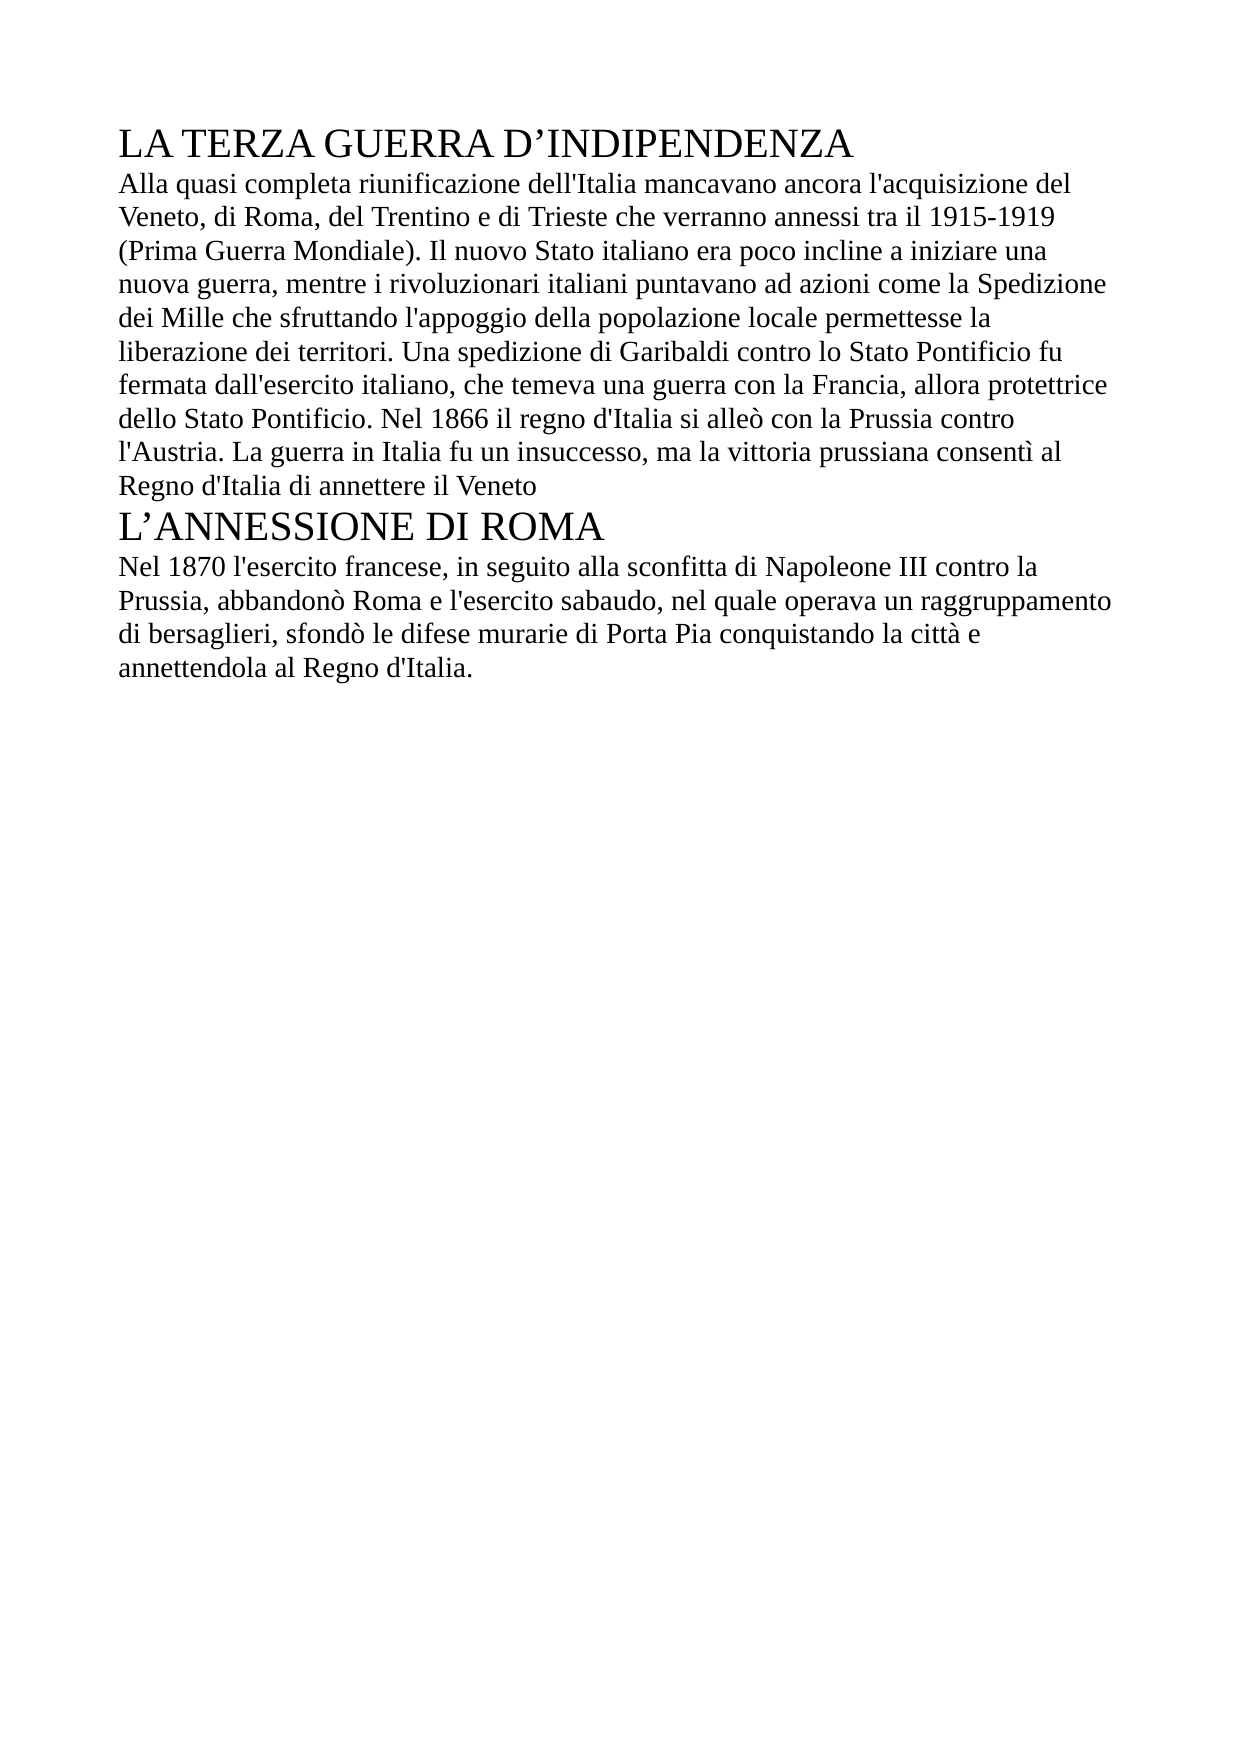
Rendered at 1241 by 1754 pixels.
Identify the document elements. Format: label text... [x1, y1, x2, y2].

subtitle L’ANNESSIONE DI ROMA [118, 501, 1122, 549]
text Alla quasi completa riunificazione dell'Italia mancavano ancora l'acquisizione del Veneto, di Roma, del Trentino e di Trieste che verranno annessi tra il 1915-1919 (Prima Guerra Mondiale). Il nuovo Stato italiano era poco incline a iniziare una nuova guerra, mentre i rivoluzionari italiani puntavano ad azioni come la Spedizione dei Mille che sfruttando l'appoggio della popolazione locale permettesse la liberazione dei territori. Una spedizione di Garibaldi contro lo Stato Pontificio fu fermata dall'esercito italiano, che temeva una guerra con la Francia, allora protettrice dello Stato Pontificio. Nel 1866 il regno d'Italia si alleò con la Prussia contro l'Austria. La guerra in Italia fu un insuccesso, ma la vittoria prussiana consentì al Regno d'Italia di annettere il Veneto [118, 166, 1122, 501]
text Nel 1870 l'esercito francese, in seguito alla sconfitta di Napoleone III contro la Prussia, abbandonò Roma e l'esercito sabaudo, nel quale operava un raggruppamento di bersaglieri, sfondò le difese murarie di Porta Pia conquistando la città e annettendola al Regno d'Italia. [118, 549, 1122, 683]
subtitle LA TERZA GUERRA D’INDIPENDENZA [118, 118, 1122, 166]
